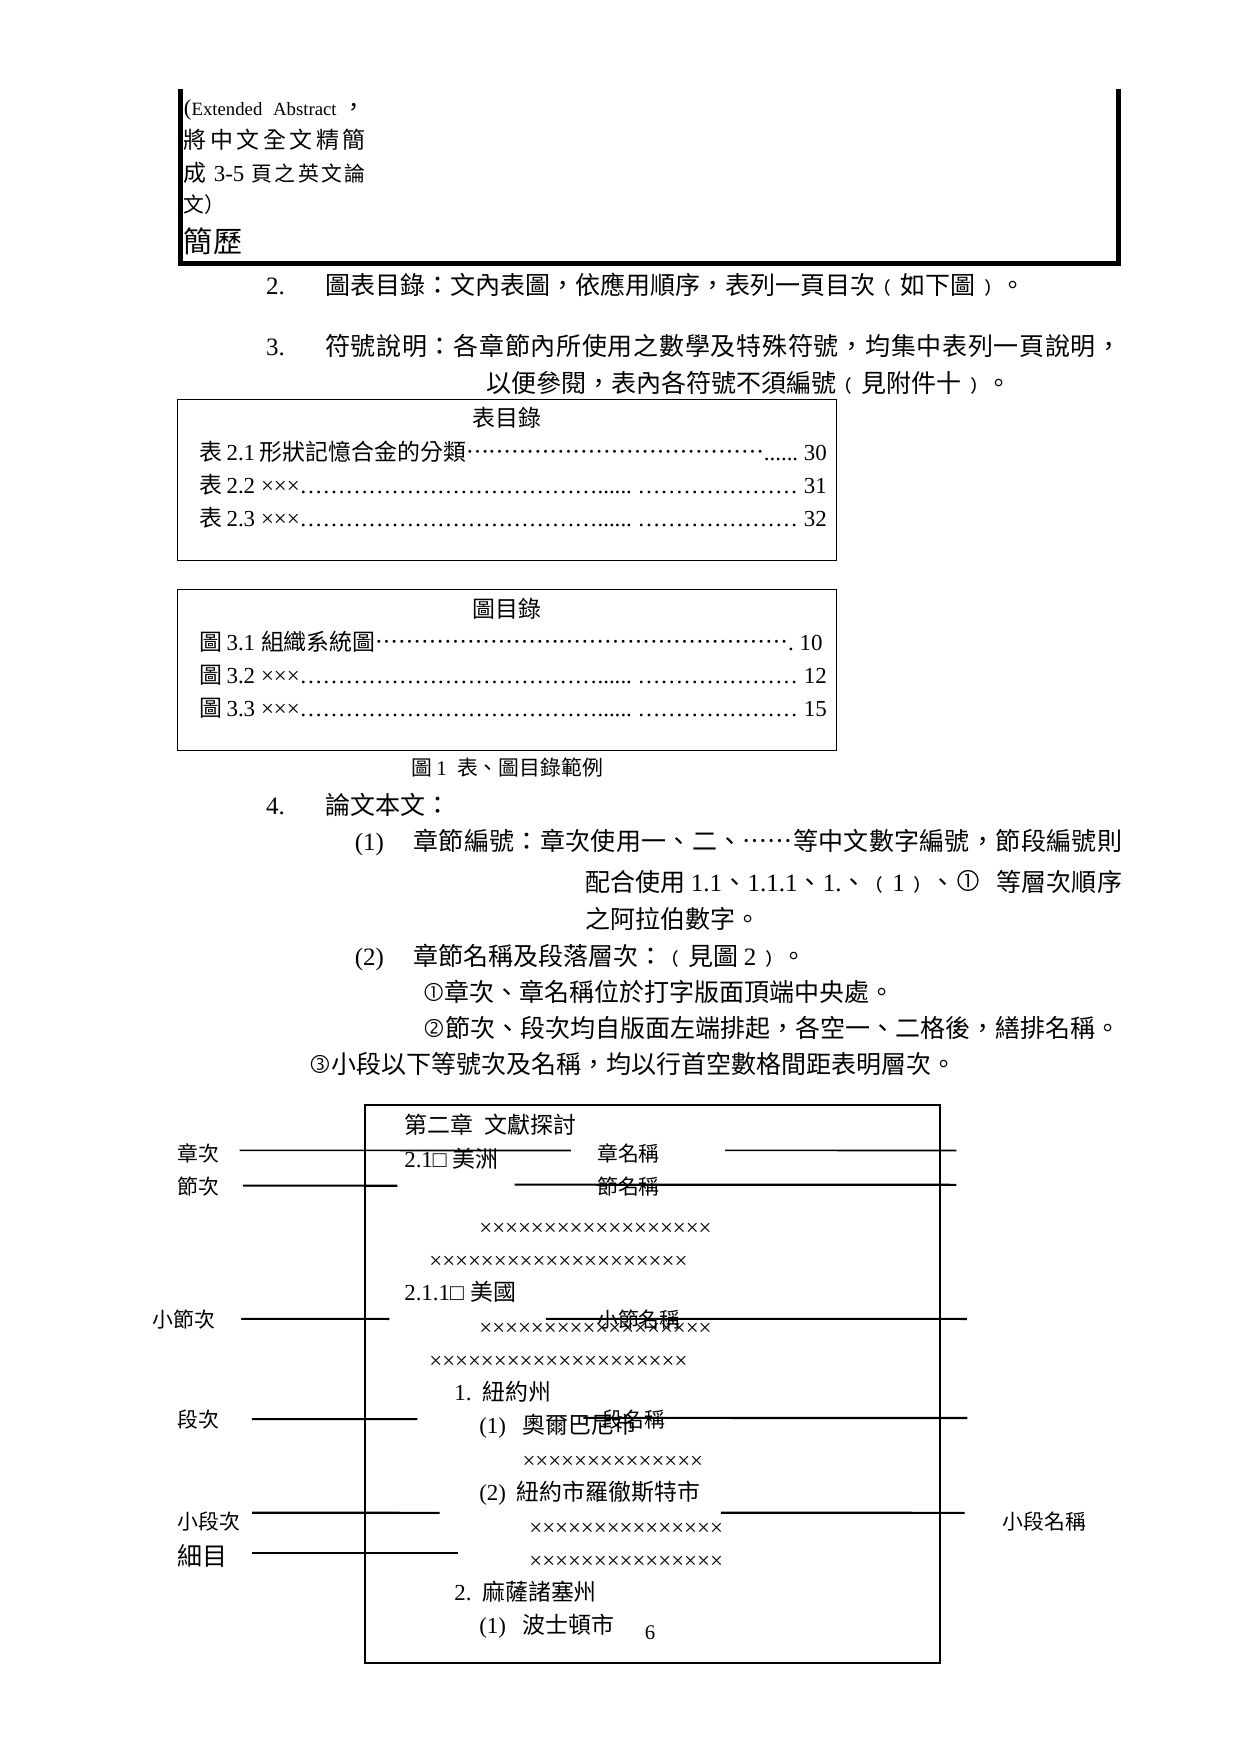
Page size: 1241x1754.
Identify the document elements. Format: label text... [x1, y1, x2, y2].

text 小節次 小節名稱 [366, 1301, 939, 1334]
text 小段次 小段名稱 [366, 1501, 939, 1537]
text 細目 [177, 1537, 364, 1573]
text 章次 章名稱 [941, 1134, 1132, 1167]
list 章節名稱及段落層次：﹙見圖2﹚。 [354, 936, 1122, 972]
text 段次 段名稱 [573, 1419, 594, 1434]
text 章次 章名稱 [428, 1152, 463, 1167]
text 細目 [366, 1537, 939, 1573]
text 小節次 小節名稱 [941, 1301, 1169, 1334]
text 章次 章名稱 [433, 1154, 445, 1166]
table_cell 圖1 表、圖目錄範例 [177, 751, 836, 785]
table_cell [1043, 219, 1116, 261]
list 符號說明：各章節內所使用之數學及特殊符號，均集中表列一頁說明，以便參閱，表內各符號不須編號﹙見附件十﹚。 [266, 327, 1122, 399]
list 章次、章名稱位於打字版面頂端中央處。 [422, 972, 1122, 1009]
table_cell 簡歷 [183, 219, 368, 261]
table_cell (Extended Abstract，將中文全文精簡成3-5頁之英文論文） [183, 89, 368, 218]
text 節名稱 [366, 1167, 939, 1201]
text 段次 段名稱 [941, 1401, 1157, 1434]
text [941, 1167, 1144, 1201]
text 細目 [941, 1537, 1169, 1573]
list 圖表目錄：文內表圖，依應用順序，表列一頁目次﹙如下圖﹚。 [266, 266, 1122, 302]
text 段次 段名稱 [366, 1401, 939, 1434]
text 章次 章名稱 [366, 1134, 939, 1167]
table_cell [177, 561, 836, 589]
table_header 表目錄 表2.1形狀記憶合金的分類…………………………………...... 30 表2.2 ×××…………………………………...... ………………… 31 表2.3 ×××…………………………………...... ………………… 32 [178, 400, 836, 559]
text 段次 段名稱 [177, 1401, 364, 1434]
text 節次 [177, 1167, 364, 1201]
text 小節次 小節名稱 [152, 1301, 364, 1334]
text 段次 段名稱 [626, 1419, 939, 1434]
list 章節編號：章次使用一、二、……等中文數字編號，節段編號則配合使用1.1、1.1.1、1.、﹙1﹚、 等層次順序之阿拉伯數字。 [354, 821, 1122, 936]
text 段次 段名稱 [601, 1424, 624, 1434]
text 小段次 小段名稱 [177, 1501, 364, 1537]
text 段次 段名稱 [594, 1421, 604, 1434]
table_cell 圖目錄 圖3.1 組織系統圖………………………………………………. 10 圖3.2 ×××…………………………………...... ………………… 12 圖3.3 ×××…………………………………...... ………………… 15 [178, 590, 836, 750]
table_cell [368, 219, 1043, 261]
text 章次 章名稱 [366, 1152, 426, 1167]
text 小段以下等號次及名稱，均以行首空數格間距表明層次。 [177, 1045, 1082, 1081]
text 小段次 小段名稱 [941, 1501, 1169, 1537]
table_cell [368, 89, 1043, 218]
list 節次、段次均自版面左端排起，各空一、二格後，繕排名稱。 [423, 1009, 1122, 1045]
text 章次 章名稱 [177, 1134, 364, 1167]
text 章次 章名稱 [464, 1152, 484, 1167]
table_cell [1043, 89, 1116, 218]
list 論文本文： [266, 785, 1122, 821]
